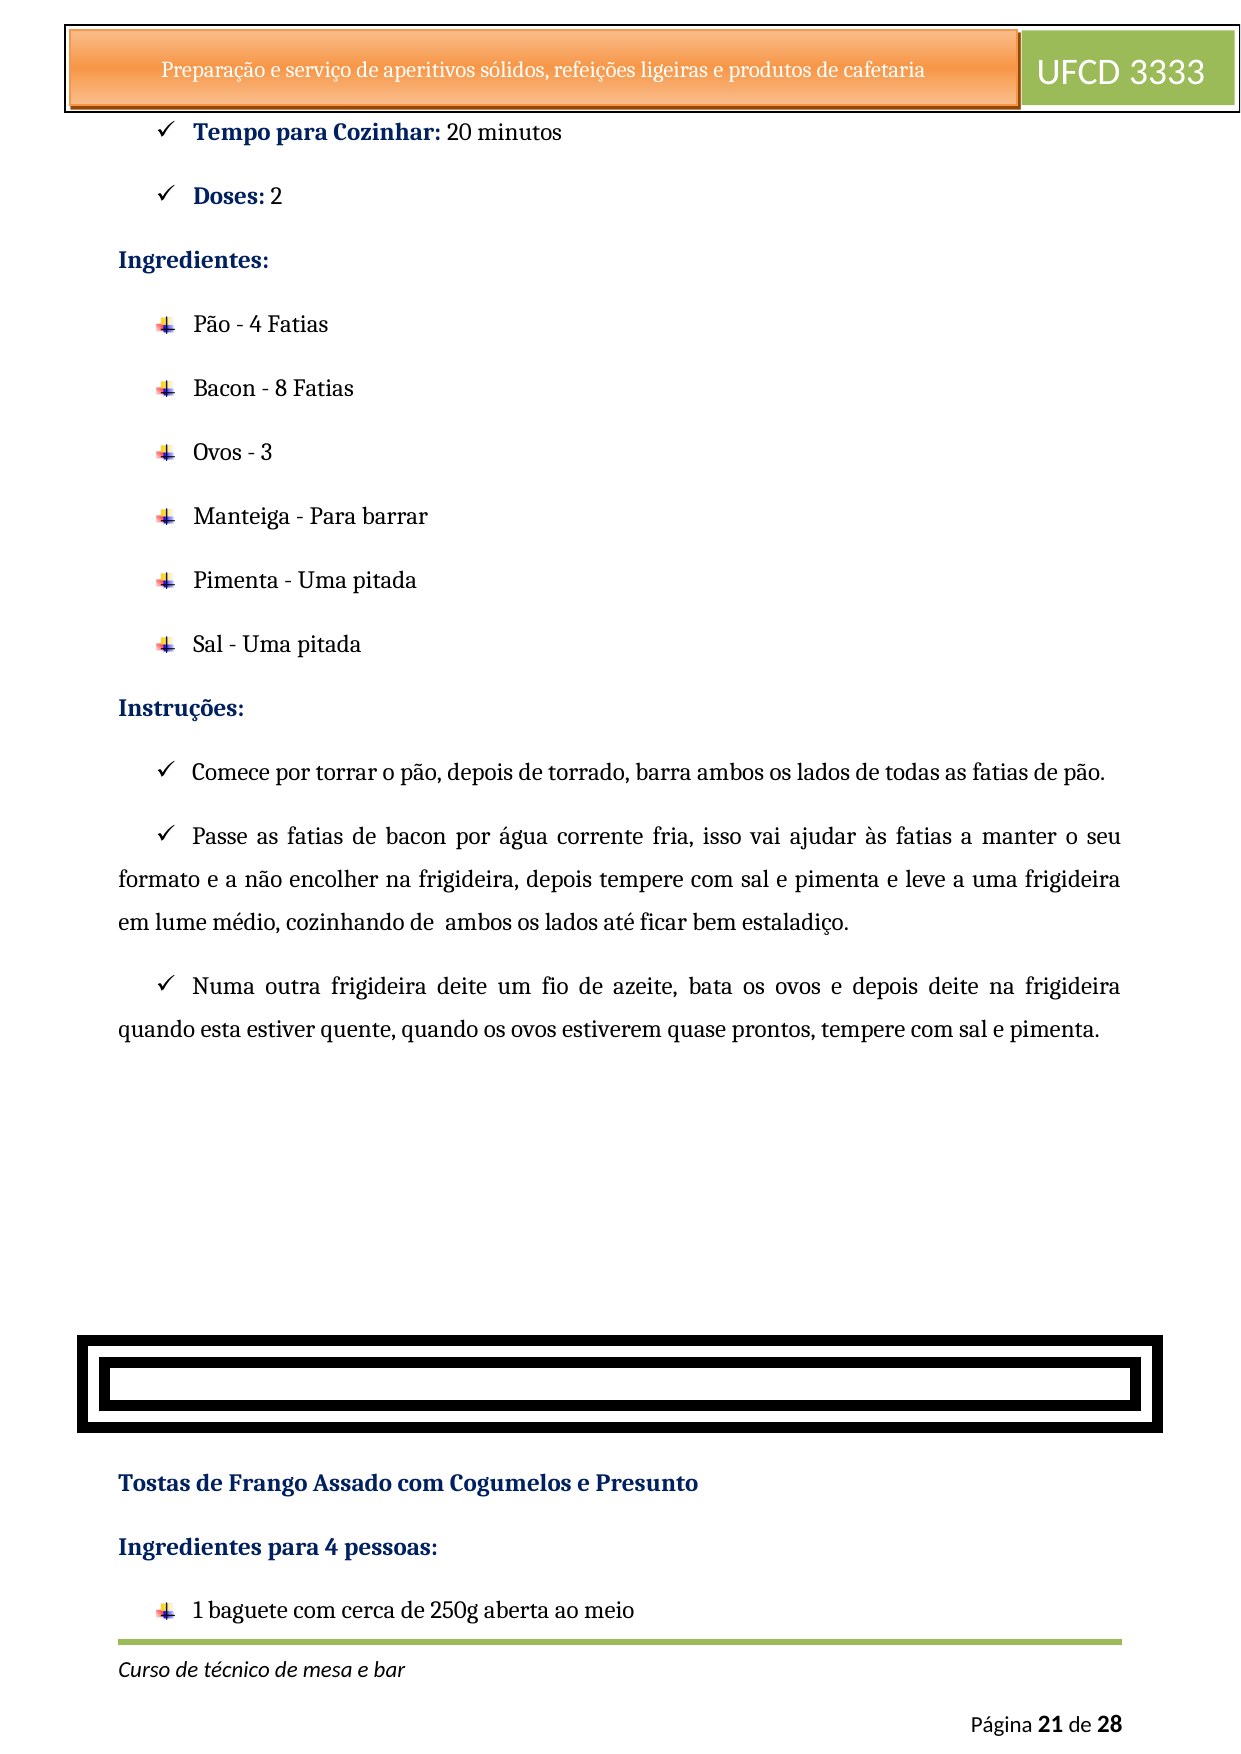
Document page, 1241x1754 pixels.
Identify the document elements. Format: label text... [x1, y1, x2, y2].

list Sal - Uma pitada [156, 630, 1122, 658]
list Pimenta - Uma pitada [156, 566, 1122, 594]
picture [156, 315, 175, 334]
list Pão - 4 Fatias [156, 310, 1122, 339]
list [71, 87, 1016, 91]
list Tempo para Cozinhar: 20 minutos [156, 118, 1122, 147]
picture [156, 379, 175, 397]
list Comece por torrar o pão, depois de torrado, barra ambos os lados de todas as fatias de pão. [118, 758, 1122, 786]
picture [156, 635, 175, 653]
text Ingredientes para 4 pessoas: [118, 1532, 1122, 1561]
text Instruções: [118, 694, 1122, 722]
list 1 baguete com cerca de 250g aberta ao meio [156, 1596, 1122, 1625]
list Doses: 2 [156, 182, 1122, 211]
text Tostas [88, 1346, 1152, 1422]
list Bacon - 8 Fatias [156, 374, 1122, 403]
list Passe as fatias de bacon por água corrente fria, isso vai ajudar às fatias a manter o seu formato e a não encolher na frigideira, depois tempere com sal e pimenta e leve a uma frigideira em lume médio, cozinhando de ambos os lados até ficar bem estaladiço. [118, 822, 1122, 937]
text Ingredientes: [118, 246, 1122, 275]
list Ovos - 3 [156, 438, 1122, 467]
picture [156, 571, 175, 589]
picture [156, 507, 175, 525]
picture [156, 443, 175, 461]
text Tostas de Frango Assado com Cogumelos e Presunto [118, 1468, 1122, 1497]
list Manteiga - Para barrar [156, 502, 1122, 531]
list Numa outra frigideira deite um fio de azeite, bata os ovos e depois deite na frigideira quando esta estiver quente, quando os ovos estiverem quase prontos, tempere com sal e pimenta. [118, 972, 1122, 1044]
picture [156, 1601, 175, 1620]
